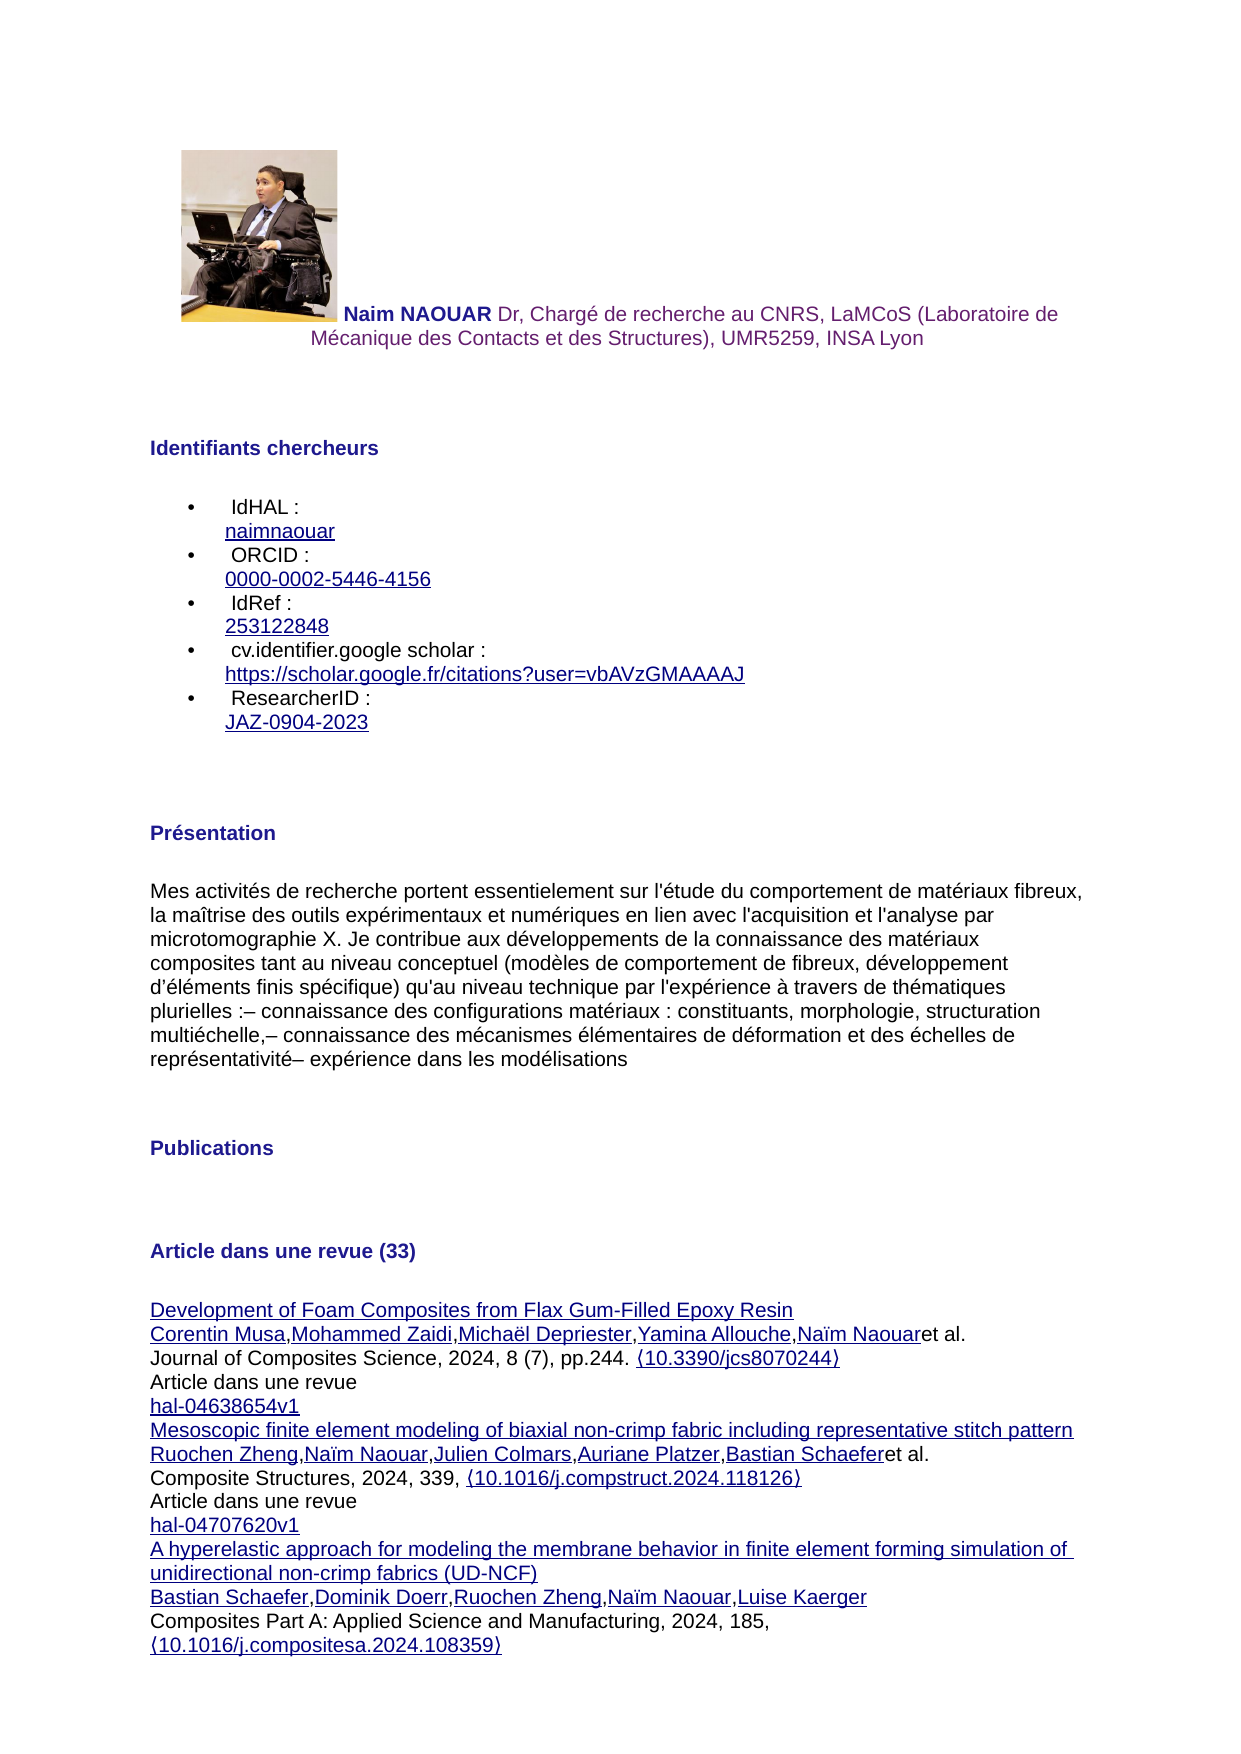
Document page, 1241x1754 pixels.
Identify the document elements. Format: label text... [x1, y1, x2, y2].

list JAZ-0904-2023 [187, 710, 1090, 734]
list 253122848 [187, 614, 1090, 638]
table_header Development of Foam Composites from Flax Gum-Filled Epoxy Resin Corentin Musa,Mohammed Zaidi,Michaël Depriester,Yamina Allouche,Naïm Naouaret al. Journal of Composites Science, 2024, 8 (7), pp.244. ⟨10.3390/jcs8070244⟩ Article dans une revue hal-04638654v1 [150, 1298, 1090, 1417]
list naimnaouar [187, 518, 1090, 542]
subtitle Présentation [150, 821, 1090, 844]
table_cell Mesoscopic finite element modeling of biaxial non-crimp fabric including representative stitch pattern Ruochen Zheng,Naïm Naouar,Julien Colmars,Auriane Platzer,Bastian Schaeferet al. Composite Structures, 2024, 339, ⟨10.1016/j.compstruct.2024.118126⟩ Article dans une revue hal-04707620v1 [150, 1418, 1090, 1537]
subtitle Article dans une revue (33) [150, 1239, 1090, 1263]
subtitle Publications [150, 1136, 1090, 1160]
picture [181, 150, 338, 322]
list IdRef : [187, 590, 1090, 614]
list 0000-0002-5446-4156 [187, 566, 1090, 590]
table_cell A hyperelastic approach for modeling the membrane behavior in finite element forming simulation of unidirectional non-crimp fabrics (UD-NCF) Bastian Schaefer,Dominik Doerr,Ruochen Zheng,Naïm Naouar,Luise Kaerger Composites Part A: Applied Science and Manufacturing, 2024, 185, ⟨10.1016/j.compositesa.2024.108359⟩ [150, 1537, 1090, 1657]
list https://scholar.google.fr/citations?user=vbAVzGMAAAAJ [187, 662, 1090, 686]
subtitle Identifiants chercheurs [150, 436, 1090, 460]
list ORCID : [187, 542, 1090, 566]
subtitle Naim NAOUAR Dr, Chargé de recherche au CNRS, LaMCoS (Laboratoire de Mécanique des Contacts et des Structures), UMR5259, INSA Lyon [150, 150, 1090, 350]
text Mes activités de recherche portent essentielement sur l'étude du comportement de matériaux fibreux, la maîtrise des outils expérimentaux et numériques en lien avec l'acquisition et l'analyse par microtomographie X. Je contribue aux développements de la connaissance des matériaux composites tant au niveau conceptuel (modèles de comportement de fibreux, développement d’éléments finis spécifique) qu'au niveau technique par l'expérience à travers de thématiques plurielles :– connaissance des configurations matériaux : constituants, morphologie, structuration multiéchelle,– connaissance des mécanismes élémentaires de déformation et des échelles de représentativité– expérience dans les modélisations [150, 879, 1090, 1071]
list IdHAL : [187, 494, 1090, 518]
list ResearcherID : [187, 686, 1090, 710]
list cv.identifier.google scholar : [187, 638, 1090, 662]
